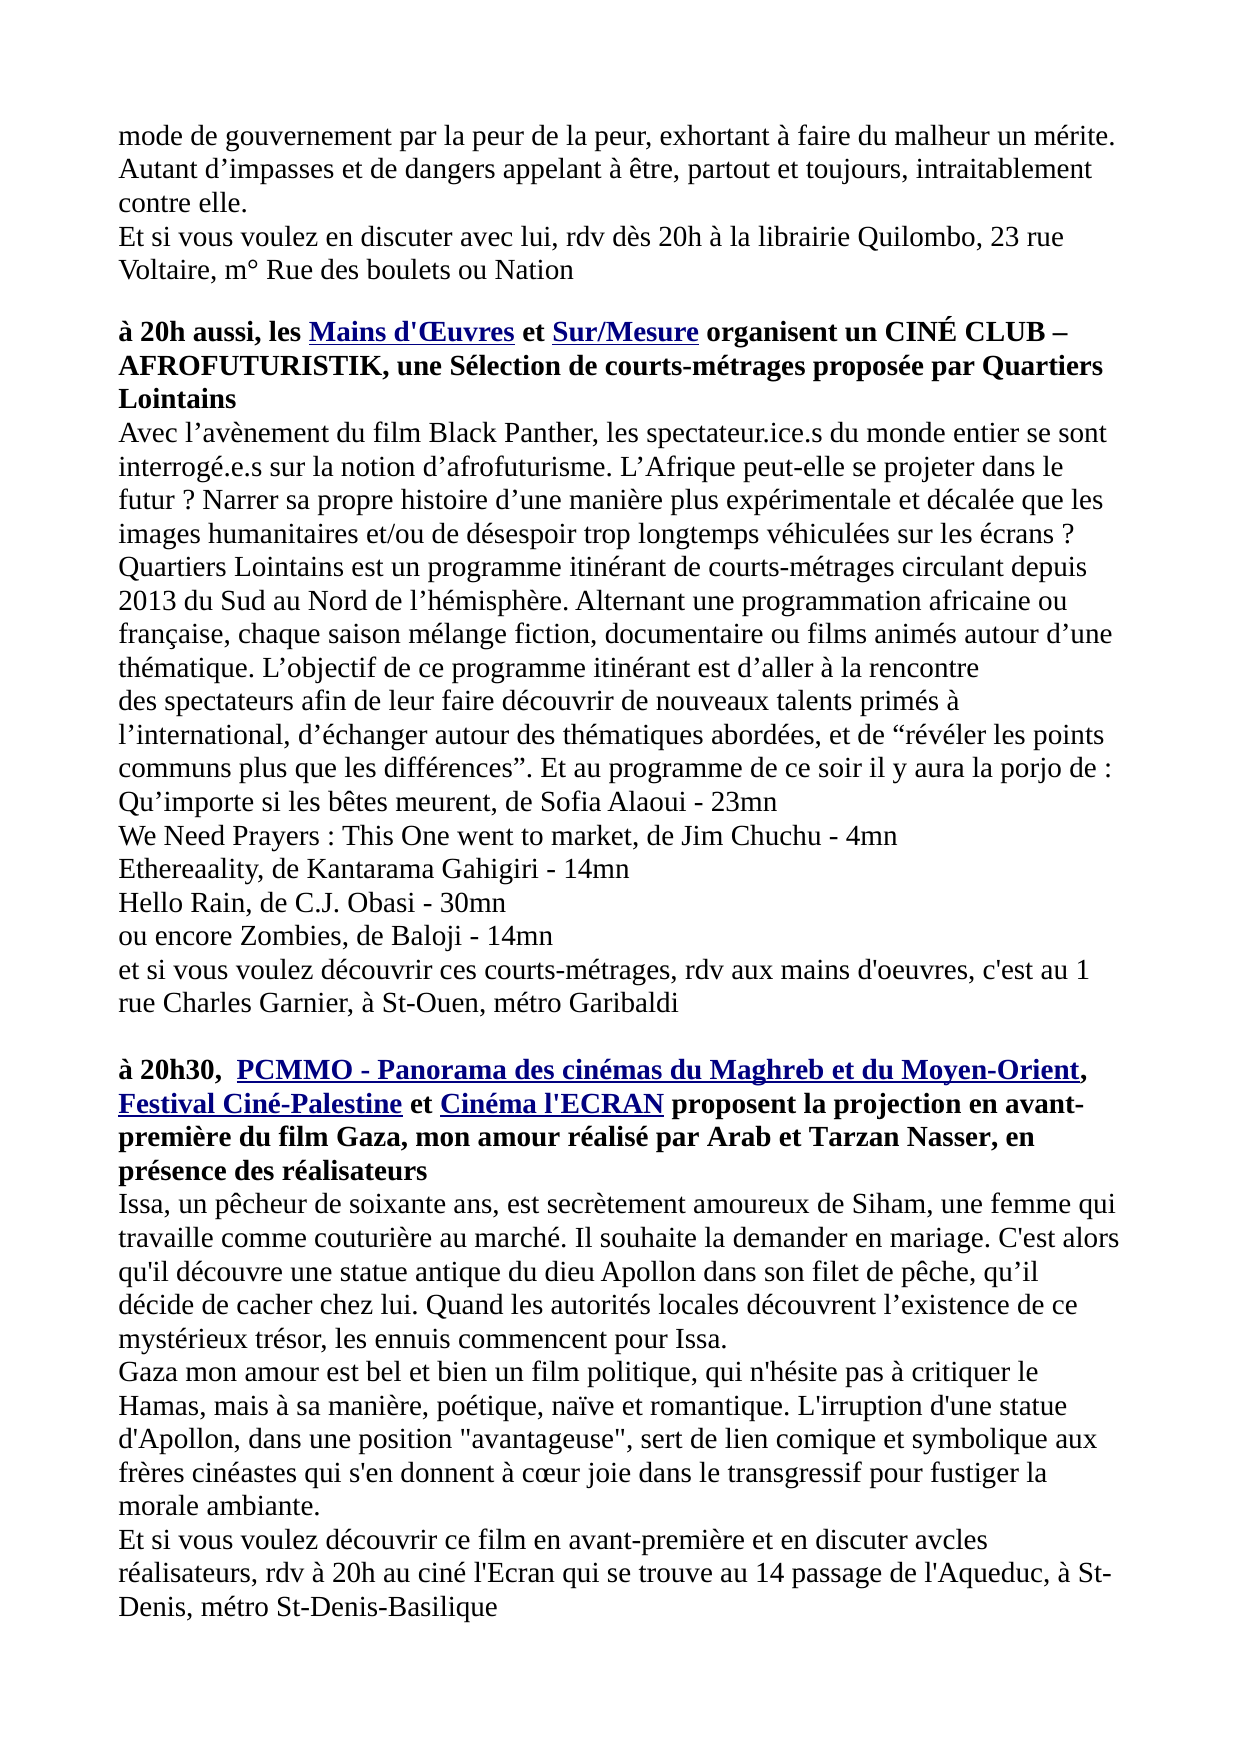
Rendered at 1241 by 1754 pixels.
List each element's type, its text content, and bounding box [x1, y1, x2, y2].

text mode de gouvernement par la peur de la peur, exhortant à faire du malheur un mérite. Autant d’impasses et de dangers appelant à être, partout et toujours, intraitablement contre elle. [118, 118, 1122, 219]
text et si vous voulez découvrir ces courts-métrages, rdv aux mains d'oeuvres, c'est au 1 rue Charles Garnier, à St-Ouen, métro Garibaldi [118, 952, 1122, 1019]
text Avec l’avènement du film Black Panther, les spectateur.ice.s du monde entier se sont interrogé.e.s sur la notion d’afrofuturisme. L’Afrique peut-elle se projeter dans le futur ? Narrer sa propre histoire d’une manière plus expérimentale et décalée que les images humanitaires et/ou de désespoir trop longtemps véhiculées sur les écrans ? [118, 415, 1122, 549]
text à 20h30, PCMMO - Panorama des cinémas du Maghreb et du Moyen-Orient, Festival Ciné-Palestine et Cinéma l'ECRAN proposent la projection en avant-première du film Gaza, mon amour réalisé par Arab et Tarzan Nasser, en présence des réalisateurs [118, 1052, 1122, 1187]
text Et si vous voulez en discuter avec lui, rdv dès 20h à la librairie Quilombo, 23 rue Voltaire, m° Rue des boulets ou Nation [118, 219, 1122, 286]
text Qu’importe si les bêtes meurent, de Sofia Alaoui - 23mn We Need Prayers : This One went to market, de Jim Chuchu - 4mn Ethereaality, de Kantarama Gahigiri - 14mn Hello Rain, de C.J. Obasi - 30mn ou encore Zombies, de Baloji - 14mn [118, 784, 1122, 952]
text Quartiers Lointains est un programme itinérant de courts-métrages circulant depuis 2013 du Sud au Nord de l’hémisphère. Alternant une programmation africaine ou française, chaque saison mélange fiction, documentaire ou films animés autour d’une thématique. L’objectif de ce programme itinérant est d’aller à la rencontre des spectateurs afin de leur faire découvrir de nouveaux talents primés à l’international, d’échanger autour des thématiques abordées, et de “révéler les points communs plus que les différences”. Et au programme de ce soir il y aura la porjo de : [118, 549, 1122, 784]
text Gaza mon amour est bel et bien un film politique, qui n'hésite pas à critiquer le Hamas, mais à sa manière, poétique, naïve et romantique. L'irruption d'une statue d'Apollon, dans une position "avantageuse", sert de lien comique et symbolique aux frères cinéastes qui s'en donnent à cœur joie dans le transgressif pour fustiger la morale ambiante. [118, 1354, 1122, 1522]
text à 20h aussi, les Mains d'Œuvres et Sur/Mesure organisent un CINÉ CLUB – AFROFUTURISTIK, une Sélection de courts-métrages proposée par Quartiers Lointains [118, 314, 1122, 415]
text Et si vous voulez découvrir ce film en avant-première et en discuter avcles réalisateurs, rdv à 20h au ciné l'Ecran qui se trouve au 14 passage de l'Aqueduc, à St-Denis, métro St-Denis-Basilique [118, 1522, 1122, 1623]
text Issa, un pêcheur de soixante ans, est secrètement amoureux de Siham, une femme qui travaille comme couturière au marché. Il souhaite la demander en mariage. C'est alors qu'il découvre une statue antique du dieu Apollon dans son filet de pêche, qu’il décide de cacher chez lui. Quand les autorités locales découvrent l’existence de ce mystérieux trésor, les ennuis commencent pour Issa. [118, 1187, 1122, 1354]
